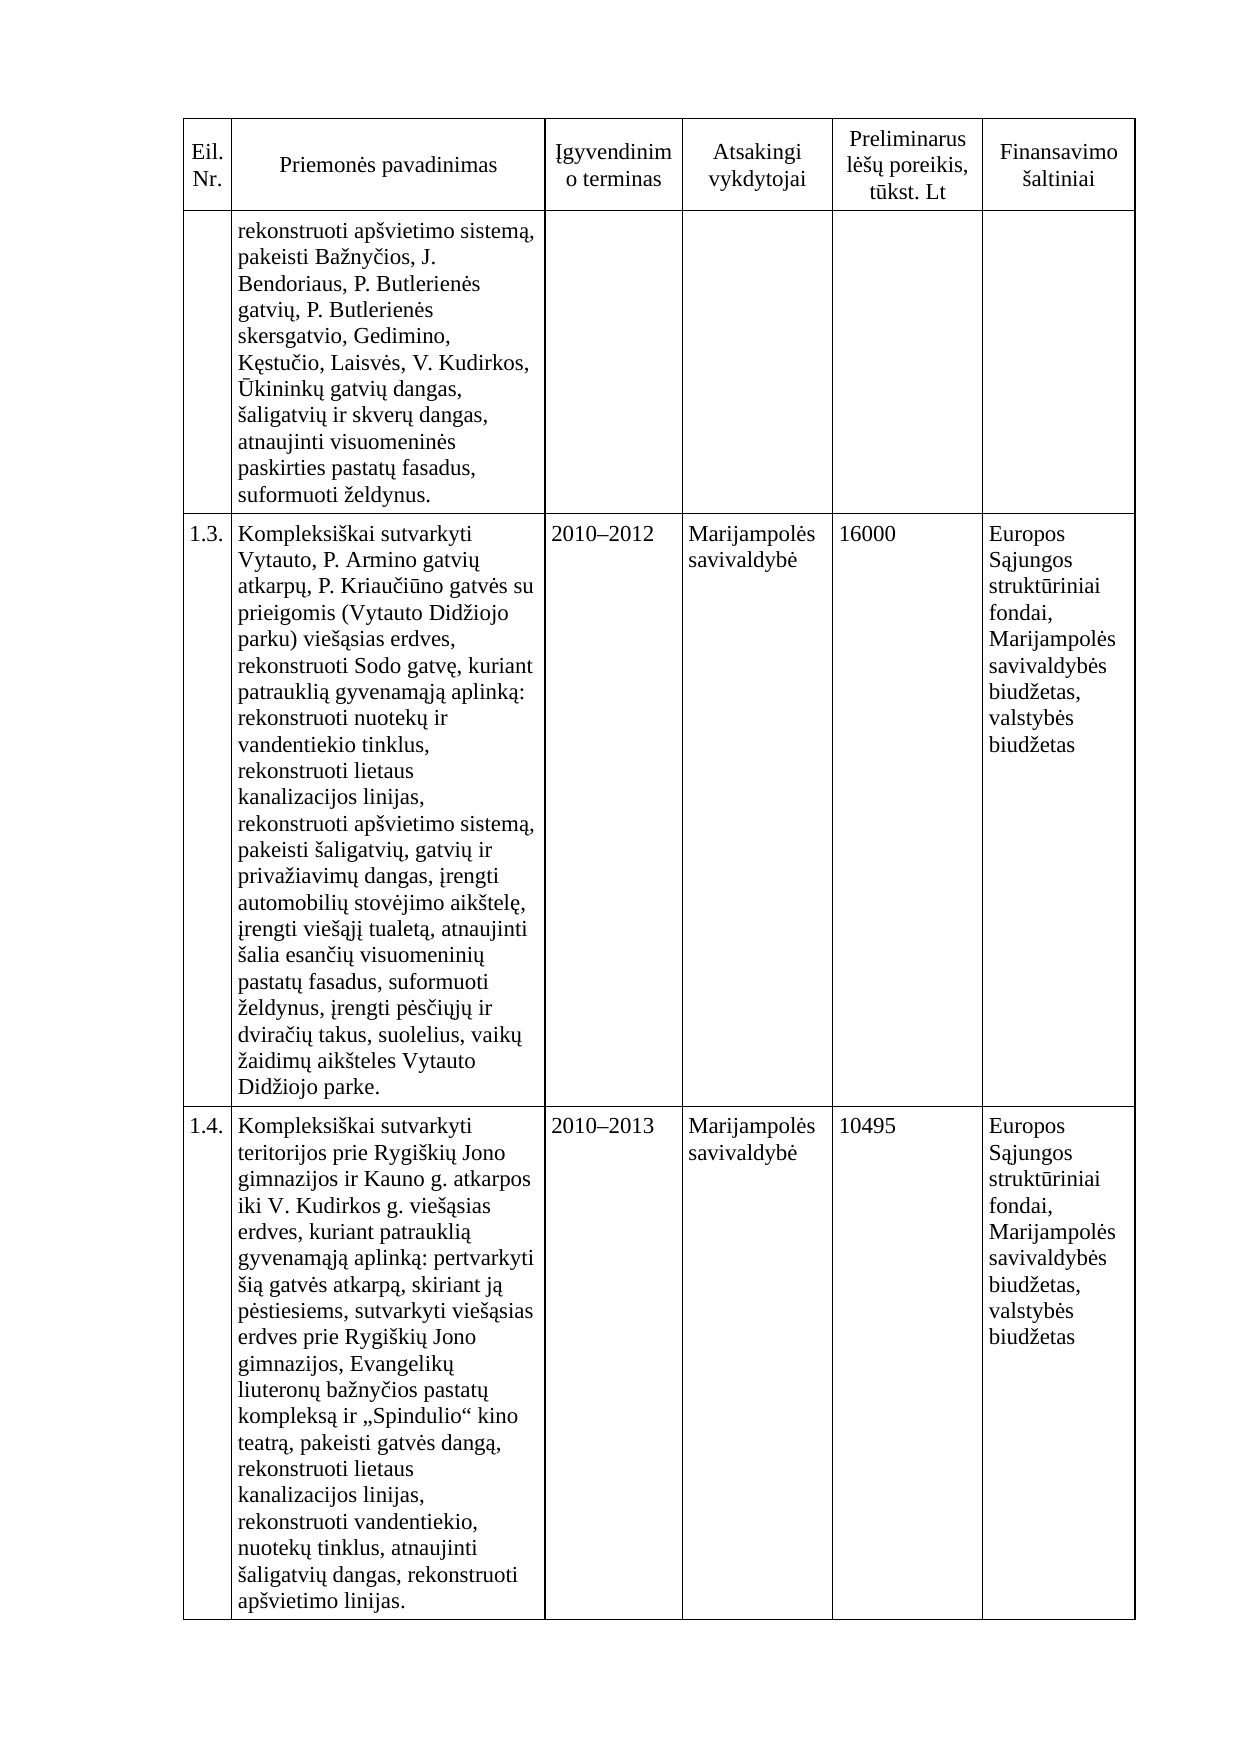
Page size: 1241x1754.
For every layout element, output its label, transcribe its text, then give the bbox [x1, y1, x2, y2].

table_cell 10495 [833, 1107, 982, 1619]
table_cell [546, 211, 682, 513]
table_cell [983, 211, 1134, 513]
table_header Įgyvendinimo terminas [546, 119, 682, 210]
table_cell 2010–2012 [546, 514, 682, 1106]
table_cell 16000 [833, 514, 982, 1106]
table_header Finansavimo šaltiniai [983, 119, 1134, 210]
table_cell rekonstruoti apšvietimo sistemą, pakeisti Bažnyčios, J. Bendoriaus, P. Butlerienės gatvių, P. Butlerienės skersgatvio, Gedimino, Kęstučio, Laisvės, V. Kudirkos, Ūkininkų gatvių dangas, šaligatvių ir skverų dangas, atnaujinti visuomeninės paskirties pastatų fasadus, suformuoti želdynus. [232, 211, 544, 513]
table_cell [683, 211, 832, 513]
table_header Atsakingi vykdytojai [683, 119, 832, 210]
table_cell Kompleksiškai sutvarkyti Vytauto, P. Armino gatvių atkarpų, P. Kriaučiūno gatvės su prieigomis (Vytauto Didžiojo parku) viešąsias erdves, rekonstruoti Sodo gatvę, kuriant patrauklią gyvenamąją aplinką: rekonstruoti nuotekų ir vandentiekio tinklus, rekonstruoti lietaus kanalizacijos linijas, rekonstruoti apšvietimo sistemą, pakeisti šaligatvių, gatvių ir privažiavimų dangas, įrengti automobilių stovėjimo aikštelę, įrengti viešąjį tualetą, atnaujinti šalia esančių visuomeninių pastatų fasadus, suformuoti želdynus, įrengti pėsčiųjų ir dviračių takus, suolelius, vaikų žaidimų aikšteles Vytauto Didžiojo parke. [232, 514, 544, 1106]
table_cell 1.3. [184, 514, 231, 1106]
table_cell 1.4. [184, 1107, 231, 1619]
table_header Preliminarus lėšų poreikis, tūkst. Lt [833, 119, 982, 210]
table_cell Kompleksiškai sutvarkyti teritorijos prie Rygiškių Jono gimnazijos ir Kauno g. atkarpos iki V. Kudirkos g. viešąsias erdves, kuriant patrauklią gyvenamąją aplinką: pertvarkyti šią gatvės atkarpą, skiriant ją pėstiesiems, sutvarkyti viešąsias erdves prie Rygiškių Jono gimnazijos, Evangelikų liuteronų bažnyčios pastatų kompleksą ir „Spindulio“ kino teatrą, pakeisti gatvės dangą, rekonstruoti lietaus kanalizacijos linijas, rekonstruoti vandentiekio, nuotekų tinklus, atnaujinti šaligatvių dangas, rekonstruoti apšvietimo linijas. [232, 1107, 544, 1619]
table_header Eil. Nr. [184, 119, 231, 210]
table_cell Marijampolės savivaldybė [683, 514, 832, 1106]
table_cell Marijampolės savivaldybė [683, 1107, 832, 1619]
table_cell [184, 211, 231, 513]
table_cell [833, 211, 982, 513]
table_cell 2010–2013 [546, 1107, 682, 1619]
table_cell Europos Sąjungos struktūriniai fondai, Marijampolės savivaldybės biudžetas, valstybės biudžetas [983, 1107, 1134, 1619]
table_header Priemonės pavadinimas [232, 119, 544, 210]
table_cell Europos Sąjungos struktūriniai fondai, Marijampolės savivaldybės biudžetas, valstybės biudžetas [983, 514, 1134, 1106]
